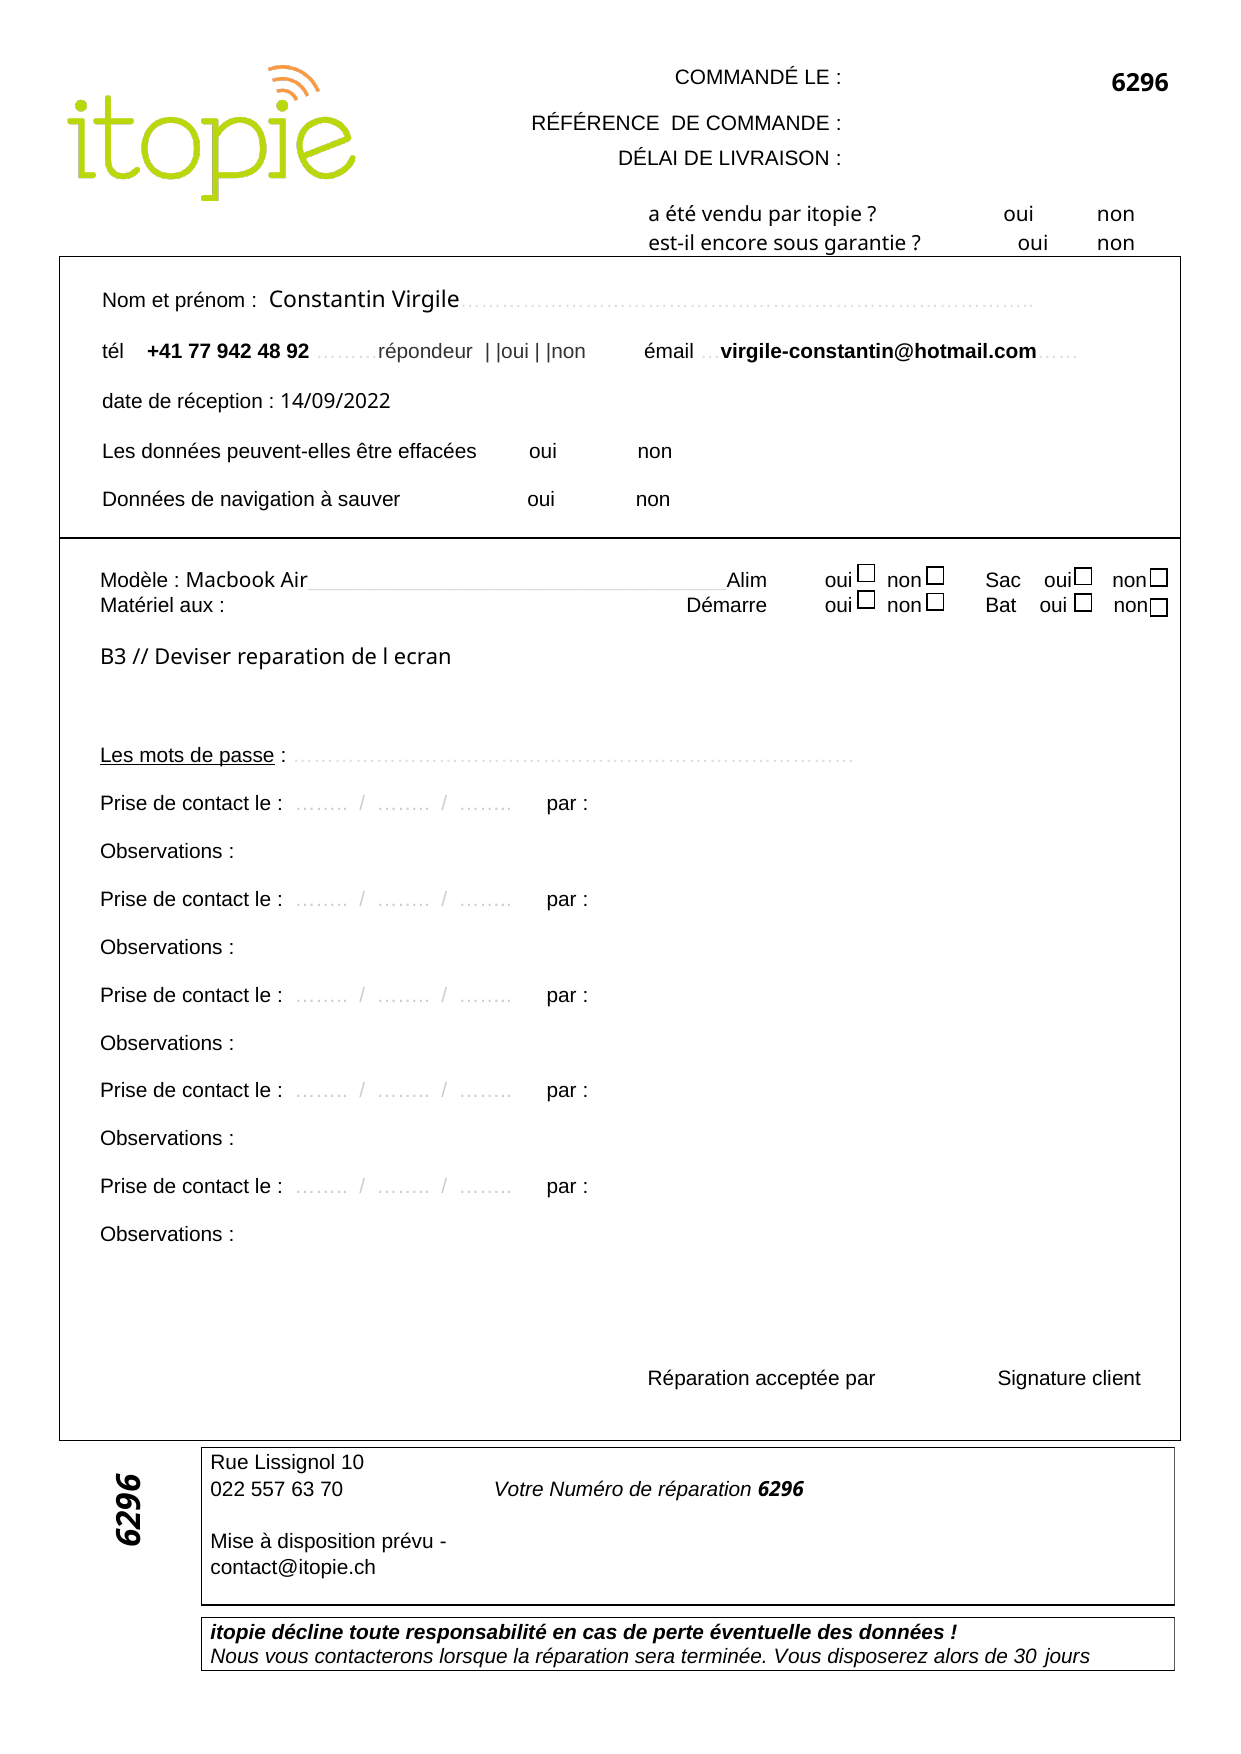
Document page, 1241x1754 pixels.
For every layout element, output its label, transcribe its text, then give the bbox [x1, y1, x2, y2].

table_header COMMANDÉ LE : [490, 59, 847, 104]
table_header 6296 [59, 1441, 195, 1677]
text B3 // Deviser reparation de l ecran [60, 638, 1180, 671]
text Observations : [60, 1219, 1180, 1246]
text Observations : [60, 931, 1180, 958]
text Prise de contact le : …….. / …….. / …….. par : [60, 1171, 1180, 1198]
text Modèle : Macbook Air Alim oui non Sac oui non [60, 562, 856, 590]
table_cell DÉLAI DE LIVRAISON : [490, 140, 847, 175]
text Modèle : Macbook Air Alim oui non Sac oui non [948, 562, 1180, 590]
text Prise de contact le : …….. / …….. / …….. par : [60, 788, 1180, 815]
picture [67, 65, 356, 201]
text tél +41 77 942 48 92 ………répondeur | |oui | |non émail …virgile-constantin@hotmail.com…… [60, 335, 1180, 362]
text Nom et prénom : Constantin Virgile……………………………………………………………………….. [60, 280, 1180, 314]
text Prise de contact le : …….. / …….. / …….. par : [60, 1075, 1180, 1102]
text Réparation acceptée par Signature client [60, 1363, 1180, 1390]
table_cell [847, 140, 1180, 175]
table_cell itopie décline toute responsabilité en cas de perte éventuelle des données ! Nous vous contacterons lorsque la réparation sera terminée. Vous disposerez alors de 30 jours [195, 1611, 1180, 1677]
text Observations : [60, 1123, 1180, 1150]
text Observations : [60, 1027, 1180, 1054]
table_header 6296 [847, 59, 1180, 104]
text date de réception : 14/09/2022 [60, 383, 1180, 415]
text a été vendu par itopie ? oui non [59, 199, 1181, 228]
text Prise de contact le : …….. / …….. / …….. par : [60, 979, 1180, 1006]
text Modèle : Macbook Air Alim oui non Sac oui non [879, 562, 925, 590]
text Données de navigation à sauver oui non [60, 484, 1180, 511]
table_header Rue Lissignol 10 022 557 63 70 Votre Numéro de réparation 6296 Mise à disposition prévu - contact@itopie.ch [195, 1441, 1180, 1611]
table_cell [847, 105, 1180, 140]
table_cell RÉFÉRENCE DE COMMANDE : [490, 105, 847, 140]
text Matériel aux : Démarre oui non Bat oui non [60, 590, 1180, 617]
text Observations : [60, 836, 1180, 863]
text Les mots de passe : ……………………………………………………………………… [60, 740, 1180, 767]
text Les données peuvent-elles être effacées oui non [60, 436, 1180, 463]
text est-il encore sous garantie ? oui non [59, 228, 1181, 256]
text Prise de contact le : …….. / …….. / …….. par : [60, 883, 1180, 911]
